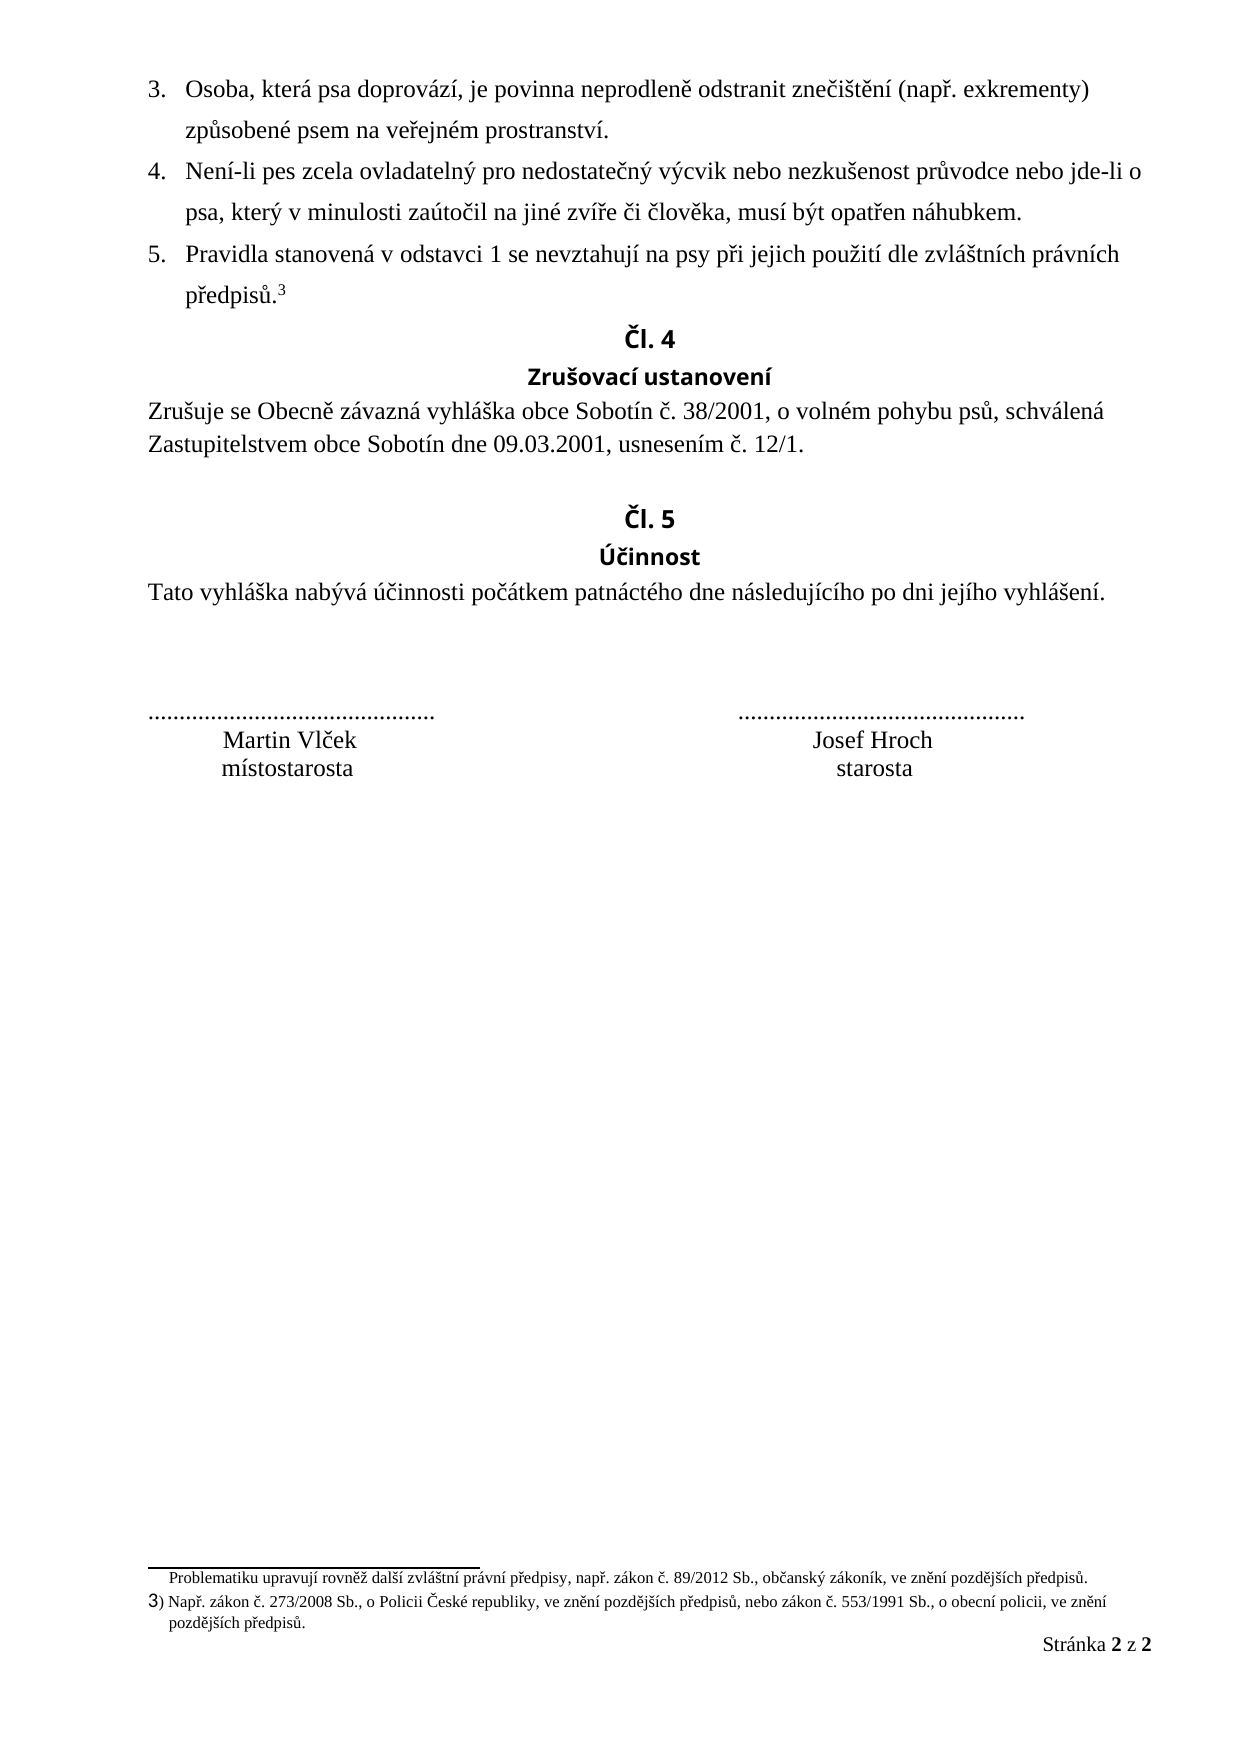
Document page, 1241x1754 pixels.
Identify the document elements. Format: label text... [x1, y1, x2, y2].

text pozdějších předpisů. [148, 1613, 1152, 1632]
text ) Např. zákon č. 273/2008 Sb., o Policii České republiky, ve znění pozdějších předpisů, nebo zákon č. 553/1991 Sb., o obecní policii, ve znění [148, 1587, 1152, 1613]
text 5. Pravidla stanovená v odstavci 1 se nevztahují na psy při jejich použití dle zvláštních právních [148, 239, 1152, 267]
text Problematiku upravují rovněž další zvláštní právní předpisy, např. zákon č. 89/2012 Sb., občanský zákoník, ve znění pozdějších předpisů. [148, 1568, 1152, 1587]
text Martin Vlček Josef Hroch [148, 725, 1152, 753]
text způsobené psem na veřejném prostranství. [148, 115, 1152, 144]
text předpisů. [148, 280, 1152, 309]
text .............................................. .............................................. [148, 696, 1152, 725]
text psa, který v minulosti zaútočil na jiné zvíře či člověka, musí být opatřen náhubkem. [148, 197, 1152, 226]
text Čl. 4 [148, 321, 1152, 355]
text 3. Osoba, která psa doprovází, je povinna neprodleně odstranit znečištění (např. exkrementy) [148, 74, 1152, 102]
text 4. Není-li pes zcela ovladatelný pro nedostatečný výcvik nebo nezkušenost průvodce nebo jde-li o [148, 156, 1152, 185]
text Tato vyhláška nabývá účinnosti počátkem patnáctého dne následujícího po dni jejího vyhlášení. [148, 577, 1152, 605]
text místostarosta starosta [148, 753, 1152, 782]
text Čl. 5 [148, 502, 1152, 536]
text Zrušuje se Obecně závazná vyhláška obce Sobotín č. 38/2001, o volném pohybu psů, schválená Zastupitelstvem obce Sobotín dne 09.03.2001, usnesením č. 12/1. [148, 396, 1152, 458]
text Zrušovací ustanovení [148, 360, 1152, 392]
text Účinnost [148, 541, 1152, 572]
